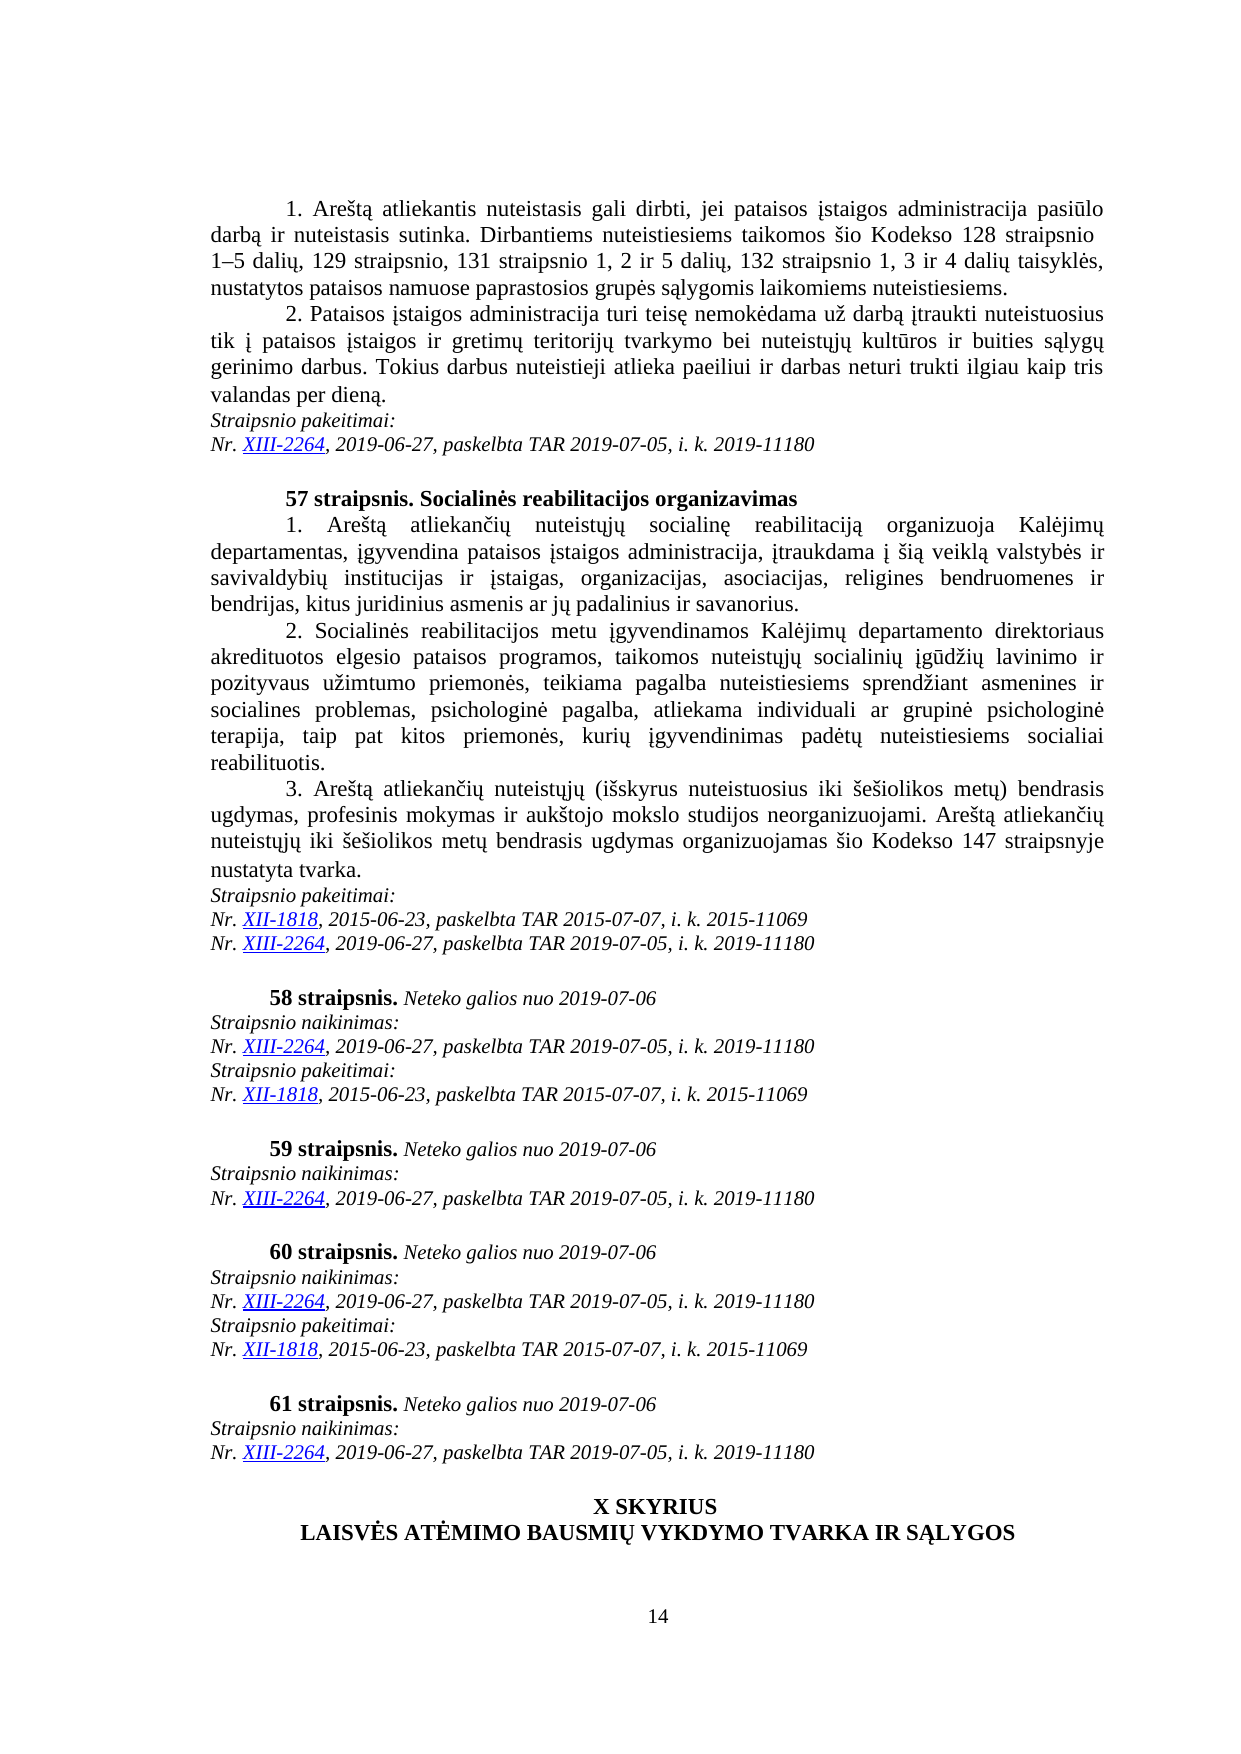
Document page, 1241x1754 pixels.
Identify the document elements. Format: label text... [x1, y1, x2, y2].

text Straipsnio naikinimas: [210, 1416, 1105, 1440]
text 58 straipsnis. Neteko galios nuo 2019-07-06 [210, 984, 1105, 1010]
text Nr. XII-1818, 2015-06-23, paskelbta TAR 2015-07-07, i. k. 2015-11069 [210, 907, 1105, 931]
text Straipsnio naikinimas: [210, 1010, 1105, 1034]
text 59 straipsnis. Neteko galios nuo 2019-07-06 [210, 1135, 1105, 1161]
text 2. Socialinės reabilitacijos metu įgyvendinamos Kalėjimų departamento direktoriaus akredituotos elgesio pataisos programos, taikomos nuteistųjų socialinių įgūdžių lavinimo ir pozityvaus užimtumo priemonės, teikiama pagalba nuteistiesiems sprendžiant asmenines ir socialines problemas, psichologinė pagalba, atliekama individuali ar grupinė psichologinė terapija, taip pat kitos priemonės, kurių įgyvendinimas padėtų nuteistiesiems socialiai reabilituotis. [210, 617, 1105, 775]
text Nr. XIII-2264, 2019-06-27, paskelbta TAR 2019-07-05, i. k. 2019-11180 [210, 1185, 1105, 1209]
text Nr. XIII-2264, 2019-06-27, paskelbta TAR 2019-07-05, i. k. 2019-11180 [210, 1289, 1105, 1313]
text Nr. XIII-2264, 2019-06-27, paskelbta TAR 2019-07-05, i. k. 2019-11180 [210, 432, 1105, 456]
text 2. Pataisos įstaigos administracija turi teisę nemokėdama už darbą įtraukti nuteistuosius tik į pataisos įstaigos ir gretimų teritorijų tvarkymo bei nuteistųjų kultūros ir buities sąlygų gerinimo darbus. Tokius darbus nuteistieji atlieka paeiliui ir darbas neturi trukti ilgiau kaip tris valandas per dieną. [210, 300, 1105, 408]
text 61 straipsnis. Neteko galios nuo 2019-07-06 [210, 1389, 1105, 1416]
text Straipsnio naikinimas: [210, 1264, 1105, 1289]
text Nr. XIII-2264, 2019-06-27, paskelbta TAR 2019-07-05, i. k. 2019-11180 [210, 1034, 1105, 1058]
text Straipsnio pakeitimai: [210, 408, 1105, 432]
text Straipsnio naikinimas: [210, 1161, 1105, 1185]
subtitle X skyrius [210, 1493, 1105, 1519]
text Straipsnio pakeitimai: [210, 1058, 1105, 1082]
text 1. Areštą atliekančių nuteistųjų socialinę reabilitaciją organizuoja Kalėjimų departamentas, įgyvendina pataisos įstaigos administracija, įtraukdama į šią veiklą valstybės ir savivaldybių institucijas ir įstaigas, organizacijas, asociacijas, religines bendruomenes ir bendrijas, kitus juridinius asmenis ar jų padalinius ir savanorius. [210, 511, 1105, 617]
text 3. Areštą atliekančių nuteistųjų (išskyrus nuteistuosius iki šešiolikos metų) bendrasis ugdymas, profesinis mokymas ir aukštojo mokslo studijos neorganizuojami. Areštą atliekančių nuteistųjų iki šešiolikos metų bendrasis ugdymas organizuojamas šio Kodekso 147 straipsnyje nustatyta tvarka. [210, 775, 1105, 883]
text Nr. XII-1818, 2015-06-23, paskelbta TAR 2015-07-07, i. k. 2015-11069 [210, 1082, 1105, 1106]
text Nr. XII-1818, 2015-06-23, paskelbta TAR 2015-07-07, i. k. 2015-11069 [210, 1337, 1105, 1361]
text 57 straipsnis. Socialinės reabilitacijos organizavimas [210, 485, 1105, 511]
text Straipsnio pakeitimai: [210, 883, 1105, 907]
text Straipsnio pakeitimai: [210, 1313, 1105, 1337]
text 60 straipsnis. Neteko galios nuo 2019-07-06 [210, 1238, 1105, 1264]
text Nr. XIII-2264, 2019-06-27, paskelbta TAR 2019-07-05, i. k. 2019-11180 [210, 931, 1105, 955]
text LAISVĖS ATĖMIMO BAUSMIŲ VYKDYMO TVARKA IR SĄLYGOS [210, 1519, 1105, 1546]
text Nr. XIII-2264, 2019-06-27, paskelbta TAR 2019-07-05, i. k. 2019-11180 [210, 1440, 1105, 1464]
text 1. Areštą atliekantis nuteistasis gali dirbti, jei pataisos įstaigos administracija pasiūlo darbą ir nuteistasis sutinka. Dirbantiems nuteistiesiems taikomos šio Kodekso 128 straipsnio 1–5 dalių, 129 straipsnio, 131 straipsnio 1, 2 ir 5 dalių, 132 straipsnio 1, 3 ir 4 dalių taisyklės, nustatytos pataisos namuose paprastosios grupės sąlygomis laikomiems nuteistiesiems. [210, 195, 1105, 300]
